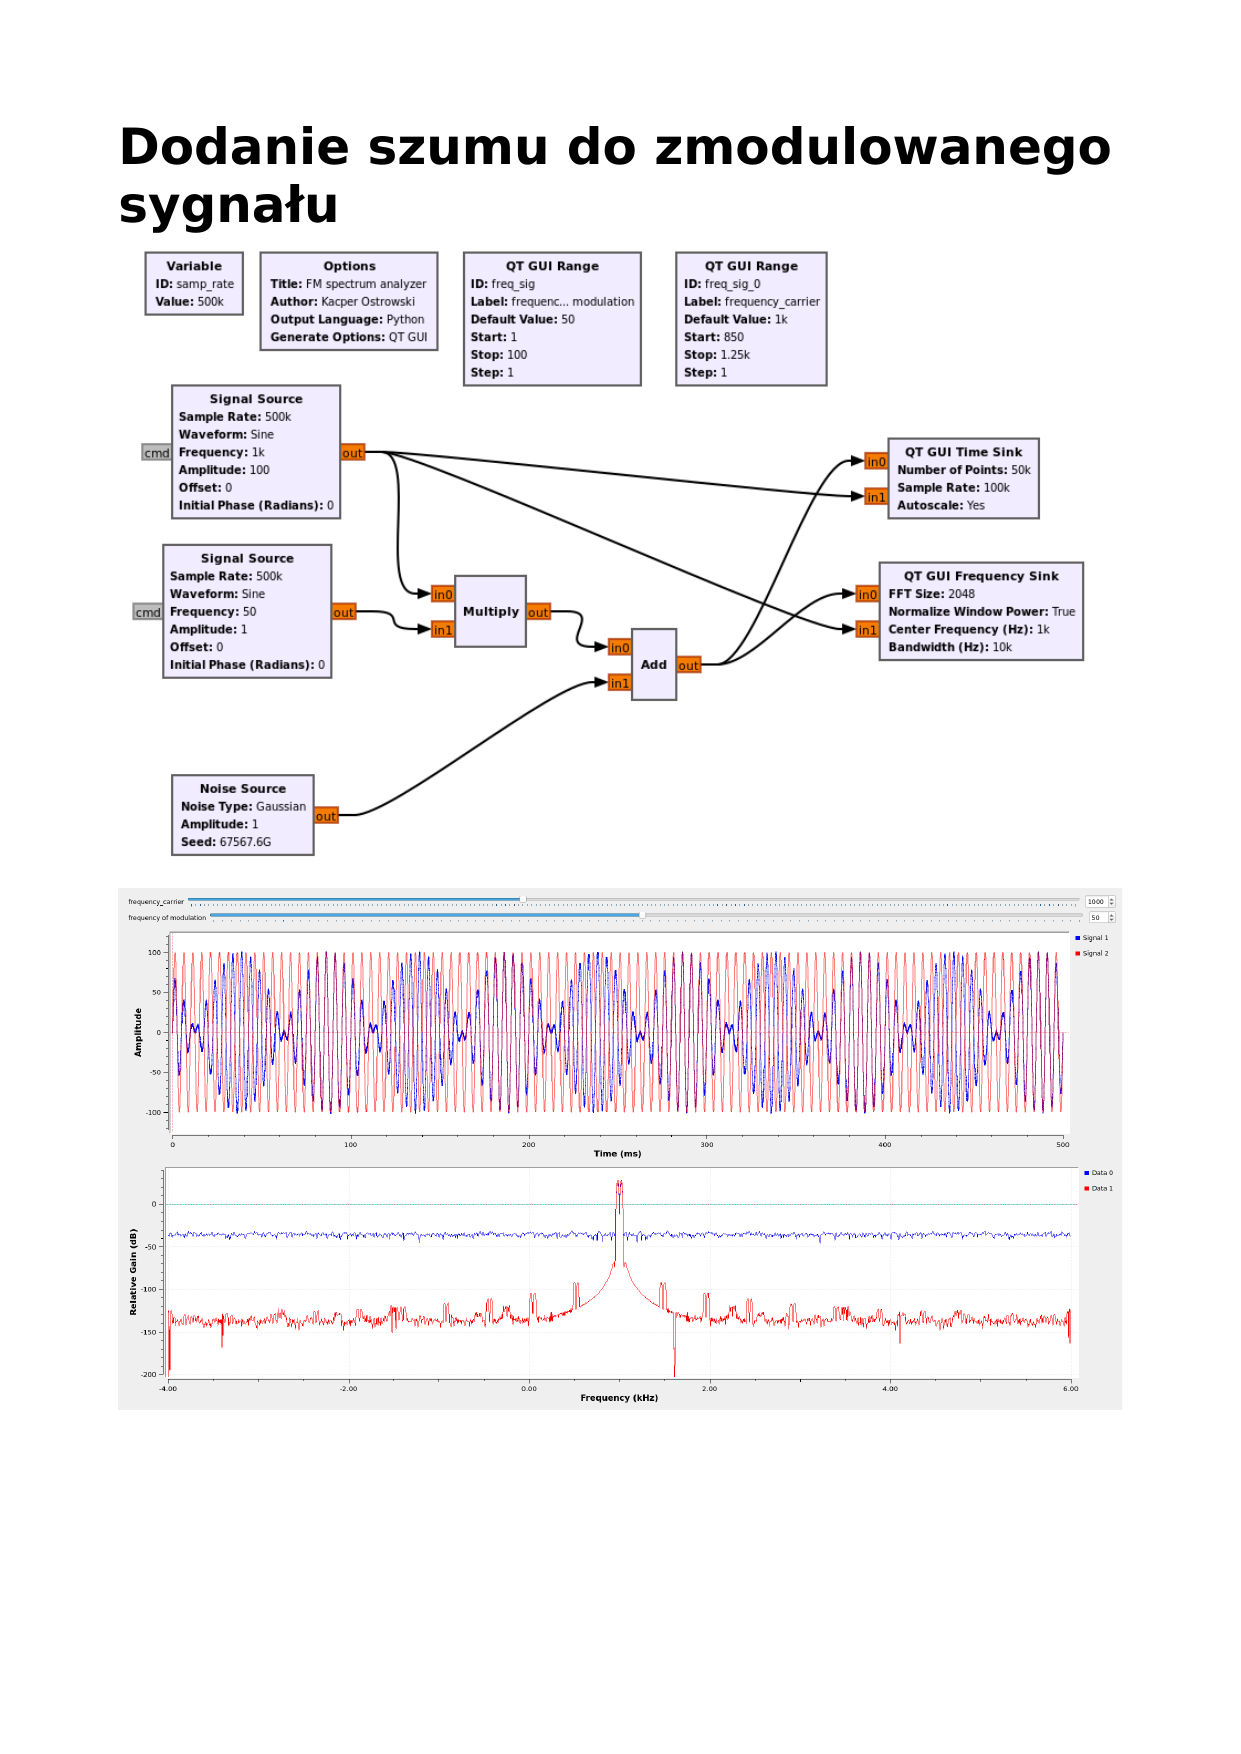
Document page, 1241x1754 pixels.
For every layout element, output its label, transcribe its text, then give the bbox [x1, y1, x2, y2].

picture [118, 888, 1123, 1410]
picture [118, 247, 1123, 876]
subtitle Dodanie szumu do zmodulowanego sygnału [118, 118, 1122, 234]
